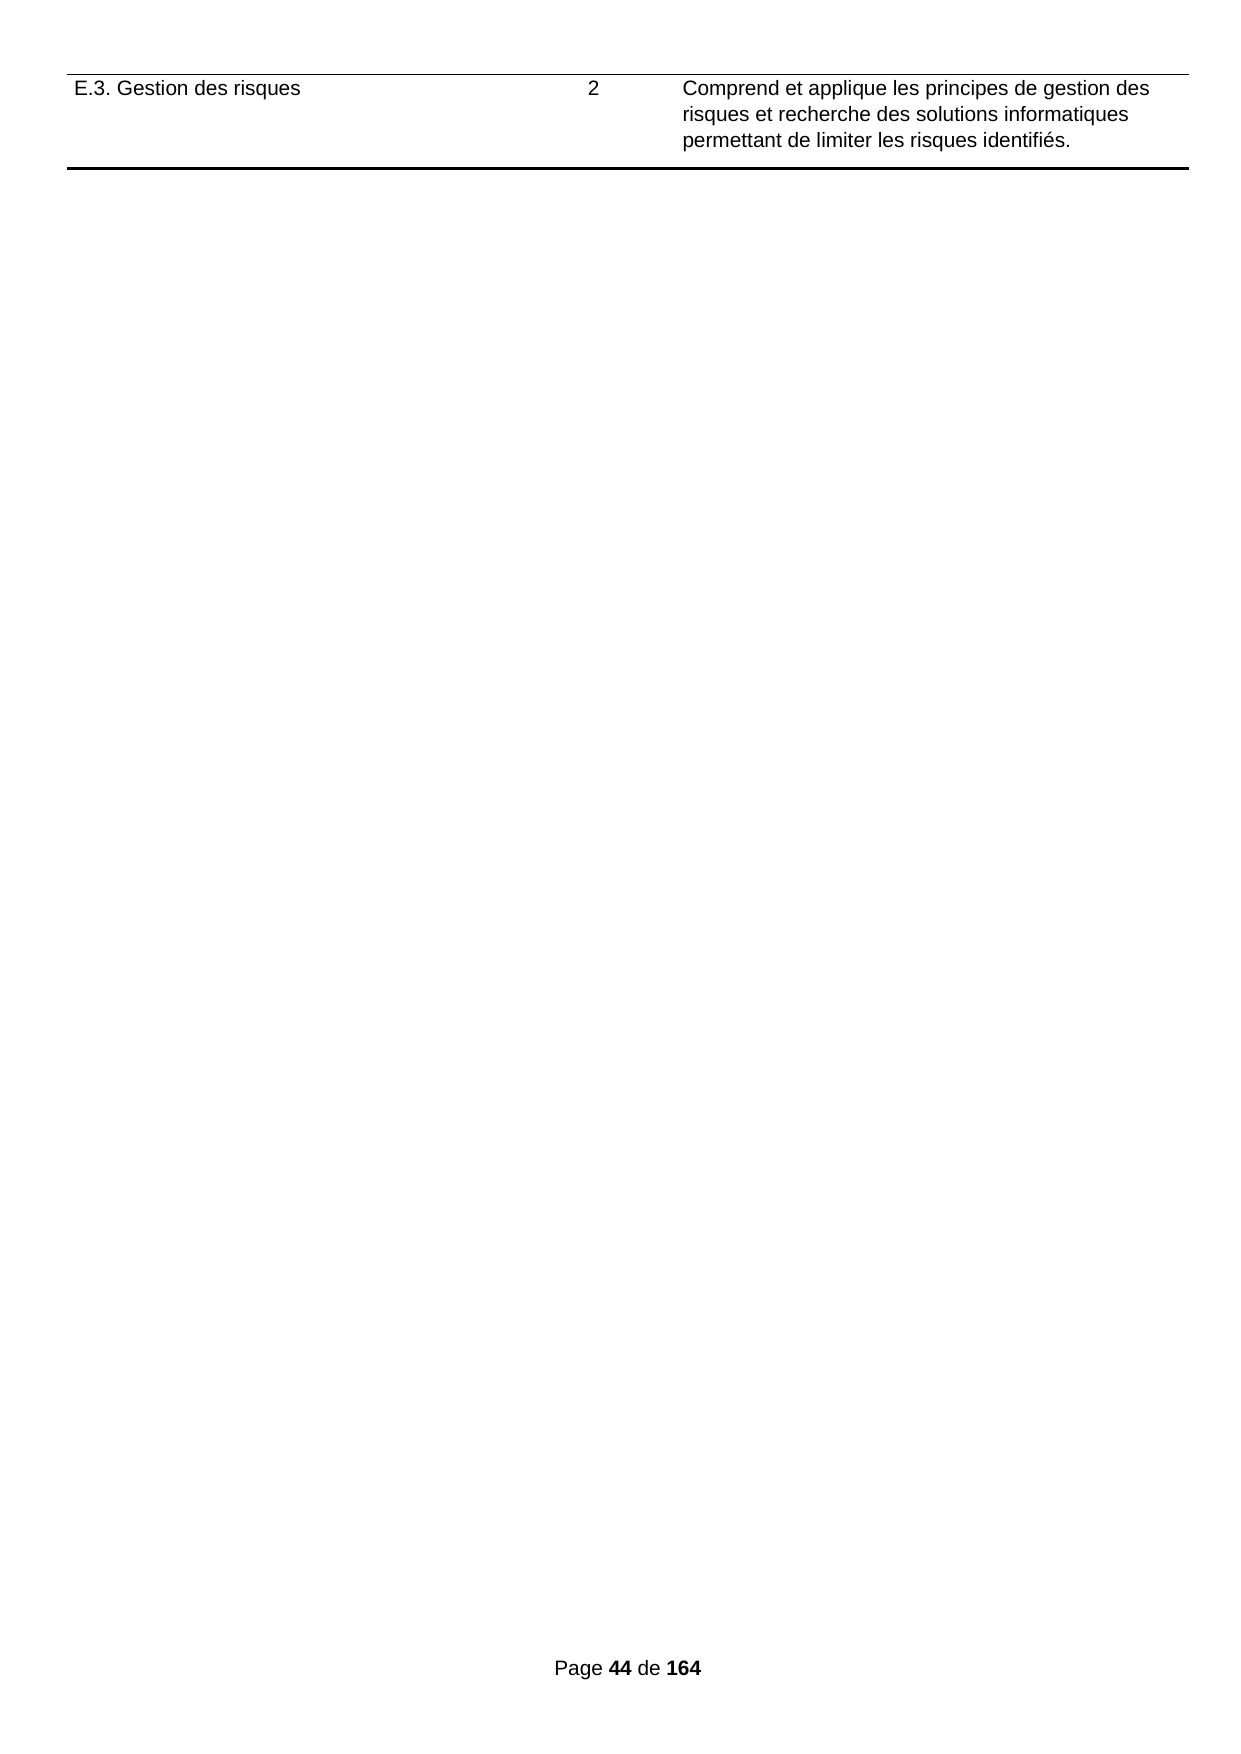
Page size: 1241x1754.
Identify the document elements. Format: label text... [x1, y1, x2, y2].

table_cell E.3. Gestion des risques [67, 75, 580, 167]
table_cell Comprend et applique les principes de gestion des risques et recherche des solutions informatiques permettant de limiter les risques identifiés. [675, 75, 1189, 167]
table_cell 2 [580, 75, 675, 167]
